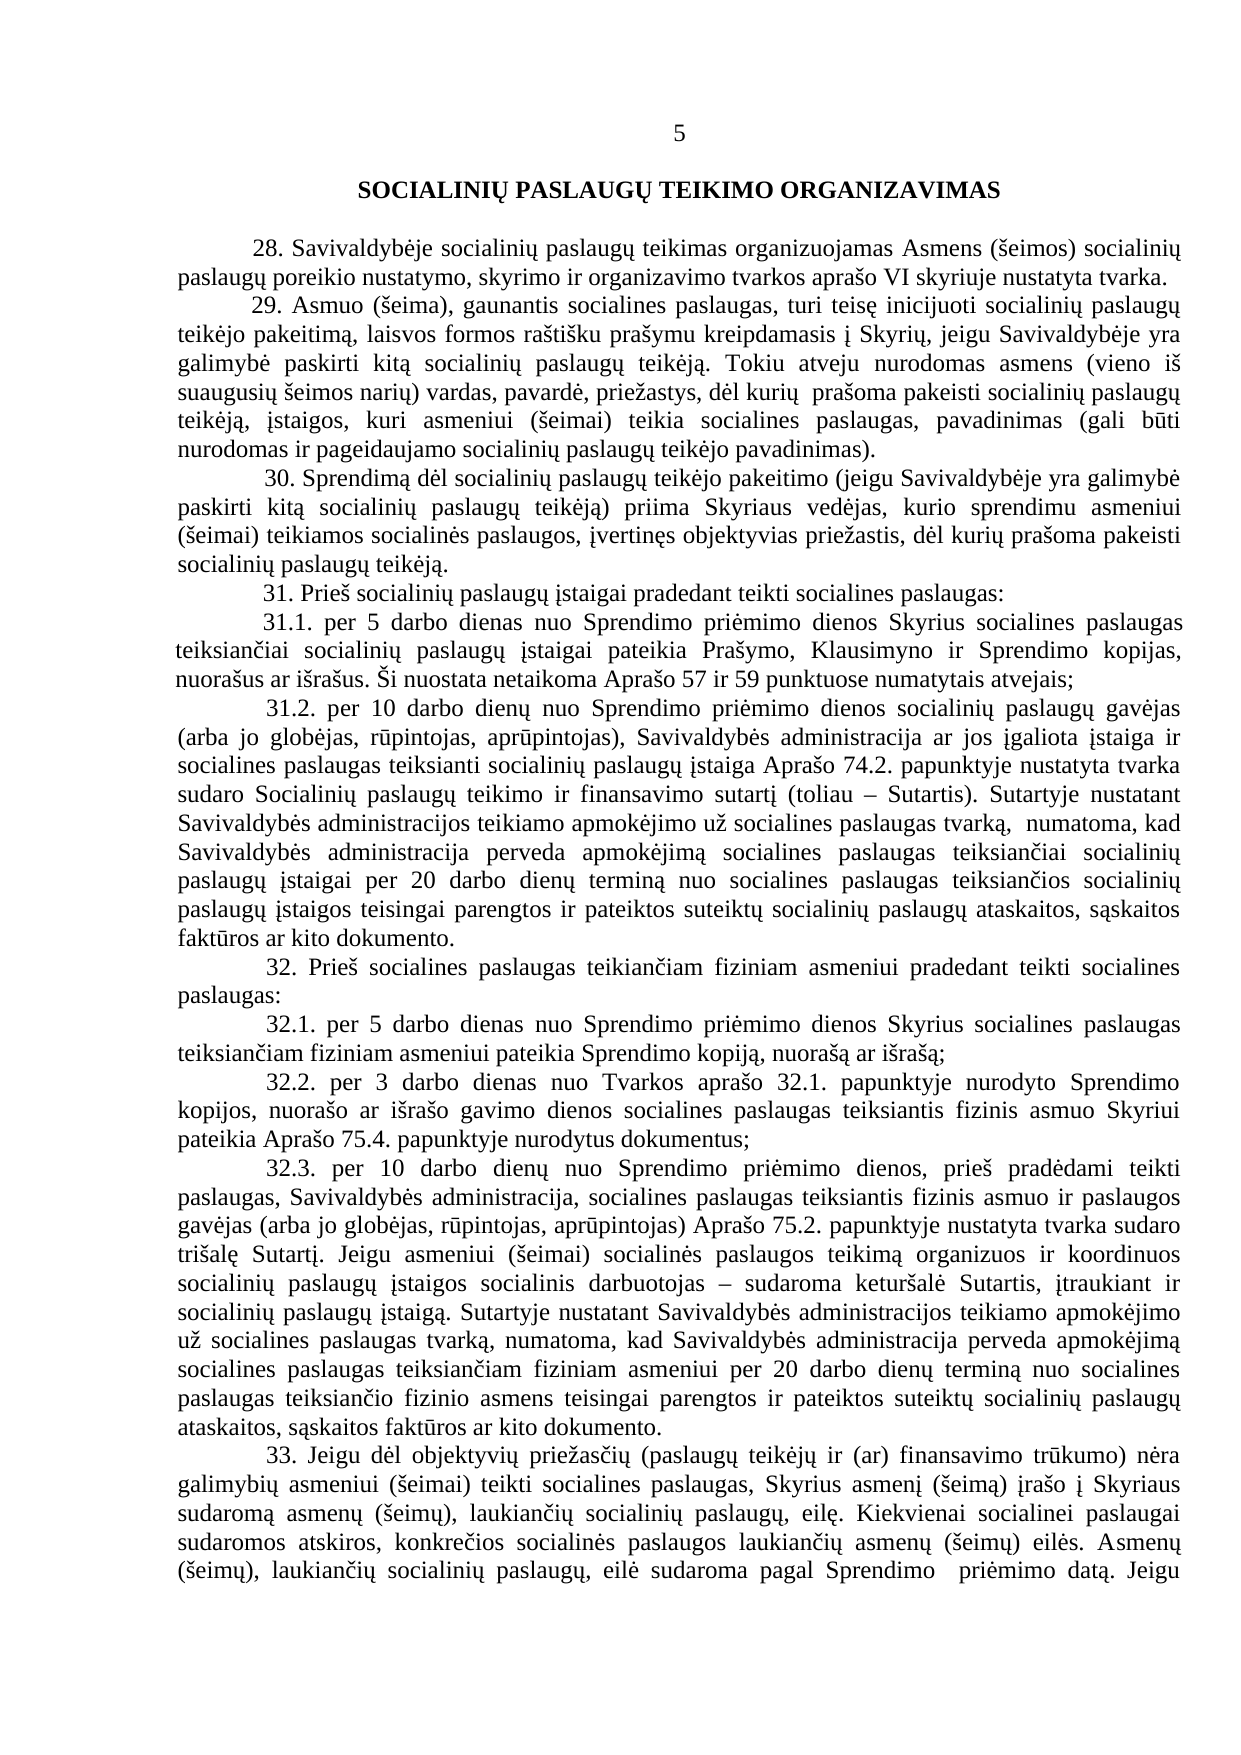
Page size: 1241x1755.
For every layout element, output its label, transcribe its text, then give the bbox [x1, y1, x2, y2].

text 30. Sprendimą dėl socialinių paslaugų teikėjo pakeitimo (jeigu Savivaldybėje yra galimybė paskirti kitą socialinių paslaugų teikėją) priima Skyriaus vedėjas, kurio sprendimu asmeniui (šeimai) teikiamos socialinės paslaugos, įvertinęs objektyvias priežastis, dėl kurių prašoma pakeisti socialinių paslaugų teikėją. [177, 463, 1181, 578]
text 31.2. per 10 darbo dienų nuo Sprendimo priėmimo dienos socialinių paslaugų gavėjas (arba jo globėjas, rūpintojas, aprūpintojas), Savivaldybės administracija ar jos įgaliota įstaiga ir socialines paslaugas teiksianti socialinių paslaugų įstaiga Aprašo 74.2. papunktyje nustatyta tvarka sudaro Socialinių paslaugų teikimo ir finansavimo sutartį (toliau – Sutartis). Sutartyje nustatant Savivaldybės administracijos teikiamo apmokėjimo už socialines paslaugas tvarką, numatoma, kad Savivaldybės administracija perveda apmokėjimą socialines paslaugas teiksiančiai socialinių paslaugų įstaigai per 20 darbo dienų terminą nuo socialines paslaugas teiksiančios socialinių paslaugų įstaigos teisingai parengtos ir pateiktos suteiktų socialinių paslaugų ataskaitos, sąskaitos faktūros ar kito dokumento. [177, 693, 1181, 952]
text 31.1. per 5 darbo dienas nuo Sprendimo priėmimo dienos Skyrius socialines paslaugas teiksiančiai socialinių paslaugų įstaigai pateikia Prašymo, Klausimyno ir Sprendimo kopijas, nuorašus ar išrašus. Ši nuostata netaikoma Aprašo 57 ir 59 punktuose numatytais atvejais; [175, 607, 1183, 693]
text 32.2. per 3 darbo dienas nuo Tvarkos aprašo 32.1. papunktyje nurodyto Sprendimo kopijos, nuorašo ar išrašo gavimo dienos socialines paslaugas teiksiantis fizinis asmuo Skyriui pateikia Aprašo 75.4. papunktyje nurodytus dokumentus; [177, 1067, 1181, 1153]
text 29. Asmuo (šeima), gaunantis socialines paslaugas, turi teisę inicijuoti socialinių paslaugų teikėjo pakeitimą, laisvos formos raštišku prašymu kreipdamasis į Skyrių, jeigu Savivaldybėje yra galimybė paskirti kitą socialinių paslaugų teikėją. Tokiu atveju nurodomas asmens (vieno iš suaugusių šeimos narių) vardas, pavardė, priežastys, dėl kurių prašoma pakeisti socialinių paslaugų teikėją, įstaigos, kuri asmeniui (šeimai) teikia socialines paslaugas, pavadinimas (gali būti nurodomas ir pageidaujamo socialinių paslaugų teikėjo pavadinimas). [177, 291, 1181, 463]
text 33. Jeigu dėl objektyvių priežasčių (paslaugų teikėjų ir (ar) finansavimo trūkumo) nėra galimybių asmeniui (šeimai) teikti socialines paslaugas, Skyrius asmenį (šeimą) įrašo į Skyriaus sudaromą asmenų (šeimų), laukiančių socialinių paslaugų, eilę. Kiekvienai socialinei paslaugai sudaromos atskiros, konkrečios socialinės paslaugos laukiančių asmenų (šeimų) eilės. Asmenų (šeimų), laukiančių socialinių paslaugų, eilė sudaroma pagal Sprendimo priėmimo datą. Jeigu [177, 1441, 1181, 1584]
text 32.3. per 10 darbo dienų nuo Sprendimo priėmimo dienos, prieš pradėdami teikti paslaugas, Savivaldybės administracija, socialines paslaugas teiksiantis fizinis asmuo ir paslaugos gavėjas (arba jo globėjas, rūpintojas, aprūpintojas) Aprašo 75.2. papunktyje nustatyta tvarka sudaro trišalę Sutartį. Jeigu asmeniui (šeimai) socialinės paslaugos teikimą organizuos ir koordinuos socialinių paslaugų įstaigos socialinis darbuotojas – sudaroma keturšalė Sutartis, įtraukiant ir socialinių paslaugų įstaigą. Sutartyje nustatant Savivaldybės administracijos teikiamo apmokėjimo už socialines paslaugas tvarką, numatoma, kad Savivaldybės administracija perveda apmokėjimą socialines paslaugas teiksiančiam fiziniam asmeniui per 20 darbo dienų terminą nuo socialines paslaugas teiksiančio fizinio asmens teisingai parengtos ir pateiktos suteiktų socialinių paslaugų ataskaitos, sąskaitos faktūros ar kito dokumento. [177, 1153, 1181, 1441]
text 32.1. per 5 darbo dienas nuo Sprendimo priėmimo dienos Skyrius socialines paslaugas teiksiančiam fiziniam asmeniui pateikia Sprendimo kopiją, nuorašą ar išrašą; [177, 1009, 1181, 1067]
text SOCIALINIŲ PASLAUGŲ TEIKIMO ORGANIZAVIMAS [177, 176, 1181, 204]
text 32. Prieš socialines paslaugas teikiančiam fiziniam asmeniui pradedant teikti socialines paslaugas: [177, 952, 1181, 1009]
text 31. Prieš socialinių paslaugų įstaigai pradedant teikti socialines paslaugas: [175, 578, 1183, 607]
text 28. Savivaldybėje socialinių paslaugų teikimas organizuojamas Asmens (šeimos) socialinių paslaugų poreikio nustatymo, skyrimo ir organizavimo tvarkos aprašo VI skyriuje nustatyta tvarka. [177, 233, 1181, 291]
